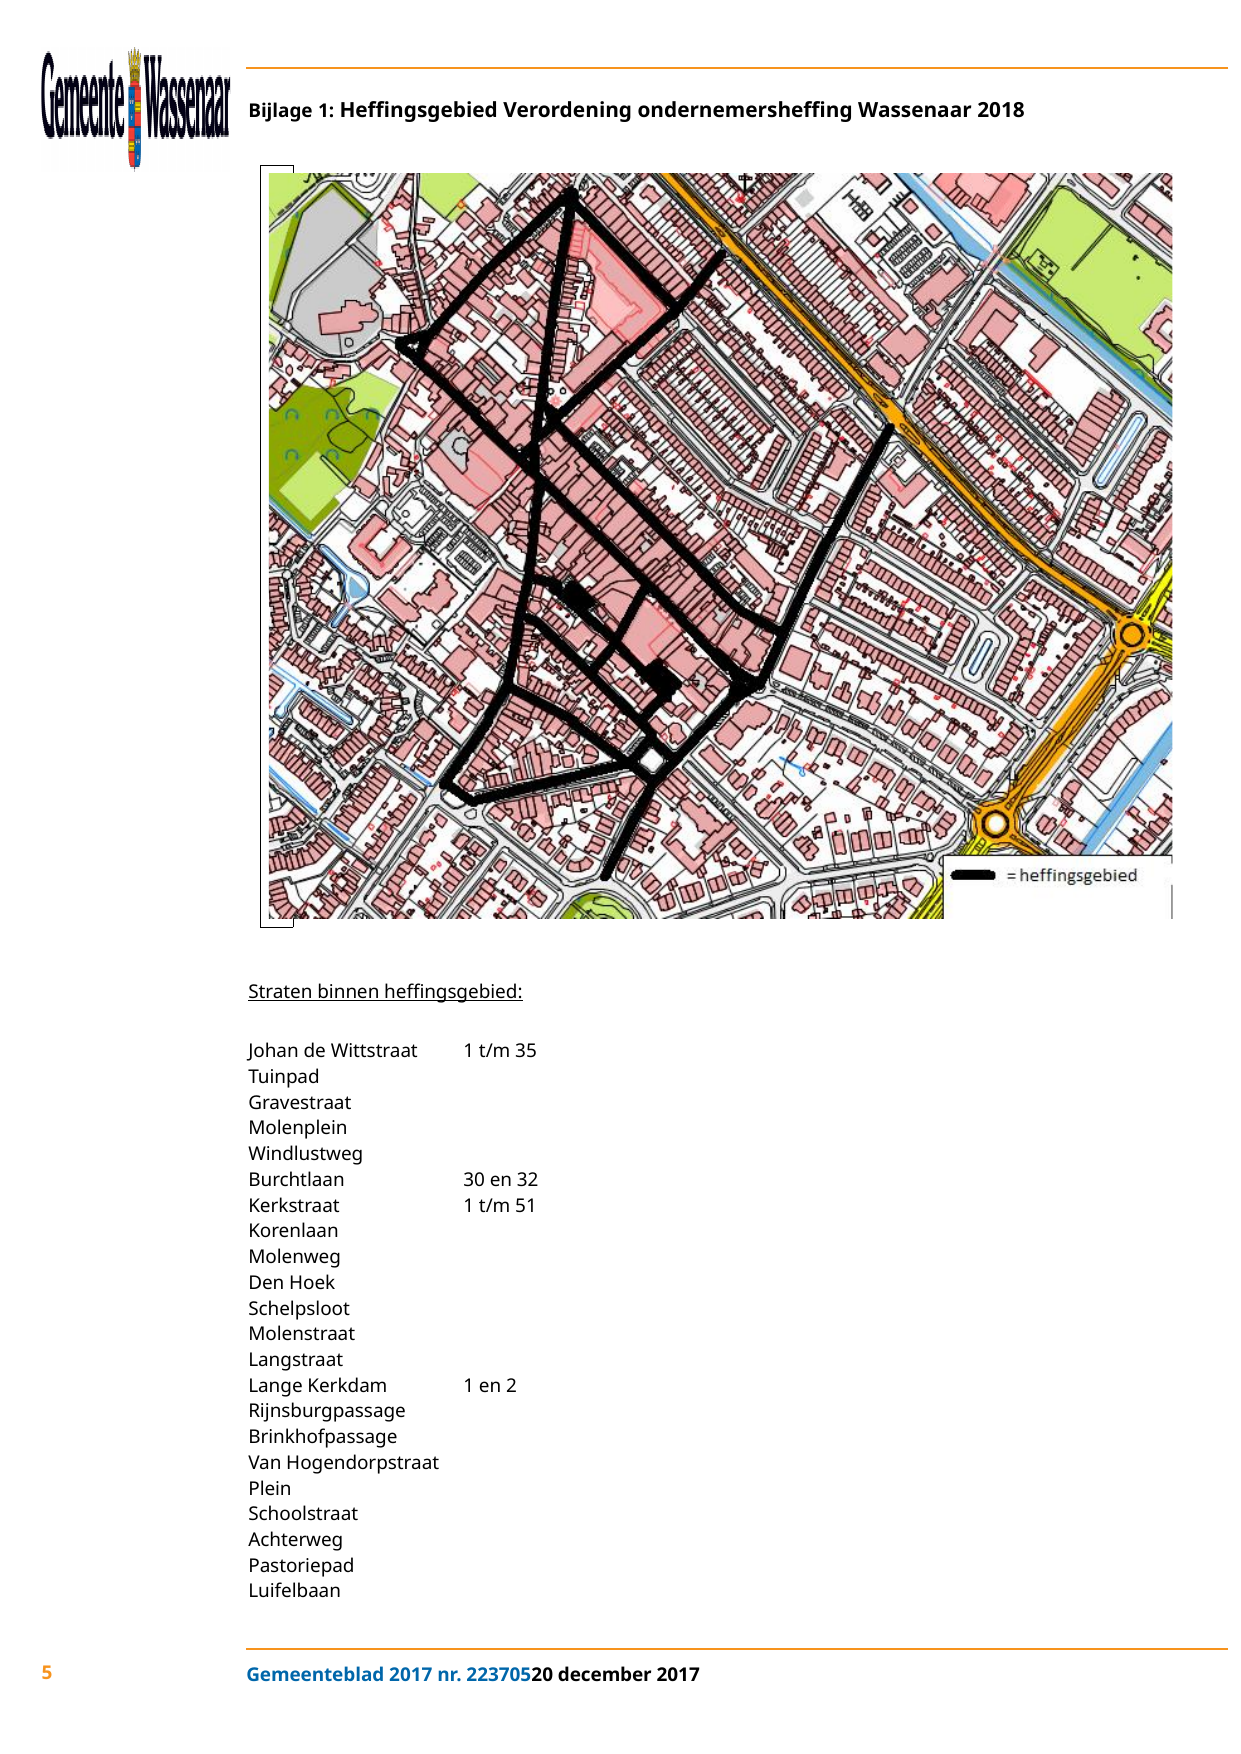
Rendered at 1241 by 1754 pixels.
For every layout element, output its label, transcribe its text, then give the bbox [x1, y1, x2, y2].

picture [268, 173, 1173, 919]
table_cell Korenlaan [248, 1218, 463, 1243]
table_cell Achterweg [248, 1526, 463, 1552]
table_cell Gravestraat [248, 1089, 463, 1114]
table_cell [463, 1115, 1152, 1140]
table_cell [463, 1578, 1152, 1603]
table_cell Schelpsloot [248, 1295, 463, 1320]
table_cell Luifelbaan [248, 1578, 463, 1603]
table_cell [463, 1320, 1152, 1346]
table_cell [463, 1552, 1152, 1578]
table_cell Burchtlaan [248, 1166, 463, 1192]
table_cell [463, 1501, 1152, 1526]
table_cell 30 en 32 [463, 1166, 1152, 1192]
table_cell Langstraat [248, 1346, 463, 1372]
table_cell 1 t/m 51 [463, 1192, 1152, 1217]
table_cell Brinkhofpassage [248, 1423, 463, 1449]
text Bijlage 1: Heffingsgebied Verordening ondernemersheffing Wassenaar 2018 [248, 95, 1152, 123]
table_cell [463, 1063, 1152, 1089]
table_cell [463, 1295, 1152, 1320]
table_cell [463, 1526, 1152, 1552]
table_cell [463, 1269, 1152, 1295]
table_cell Plein [248, 1475, 463, 1501]
table_cell Molenstraat [248, 1320, 463, 1346]
table_cell Pastoriepad [248, 1552, 463, 1578]
table_cell [463, 1218, 1152, 1243]
table_cell [463, 1243, 1152, 1269]
table_cell [463, 1140, 1152, 1166]
table_cell [463, 1398, 1152, 1423]
table_header Johan de Wittstraat [248, 1038, 463, 1063]
table_cell Kerkstraat [248, 1192, 463, 1217]
table_cell Schoolstraat [248, 1501, 463, 1526]
table_cell [463, 1449, 1152, 1475]
table_cell Den Hoek [248, 1269, 463, 1295]
table_cell Molenplein [248, 1115, 463, 1140]
table_cell Molenweg [248, 1243, 463, 1269]
table_cell 1 en 2 [463, 1372, 1152, 1398]
table_cell Van Hogendorpstraat [248, 1449, 463, 1475]
text Straten binnen heffingsgebied: [248, 978, 1152, 1004]
table_cell Lange Kerkdam [248, 1372, 463, 1398]
table_cell Windlustweg [248, 1140, 463, 1166]
table_cell [463, 1346, 1152, 1372]
picture [41, 47, 231, 172]
table_cell Rijnsburgpassage [248, 1398, 463, 1423]
table_cell [463, 1423, 1152, 1449]
table_header 1 t/m 35 [463, 1038, 1152, 1063]
table_cell [463, 1089, 1152, 1114]
table_cell [463, 1475, 1152, 1501]
table_cell Tuinpad [248, 1063, 463, 1089]
